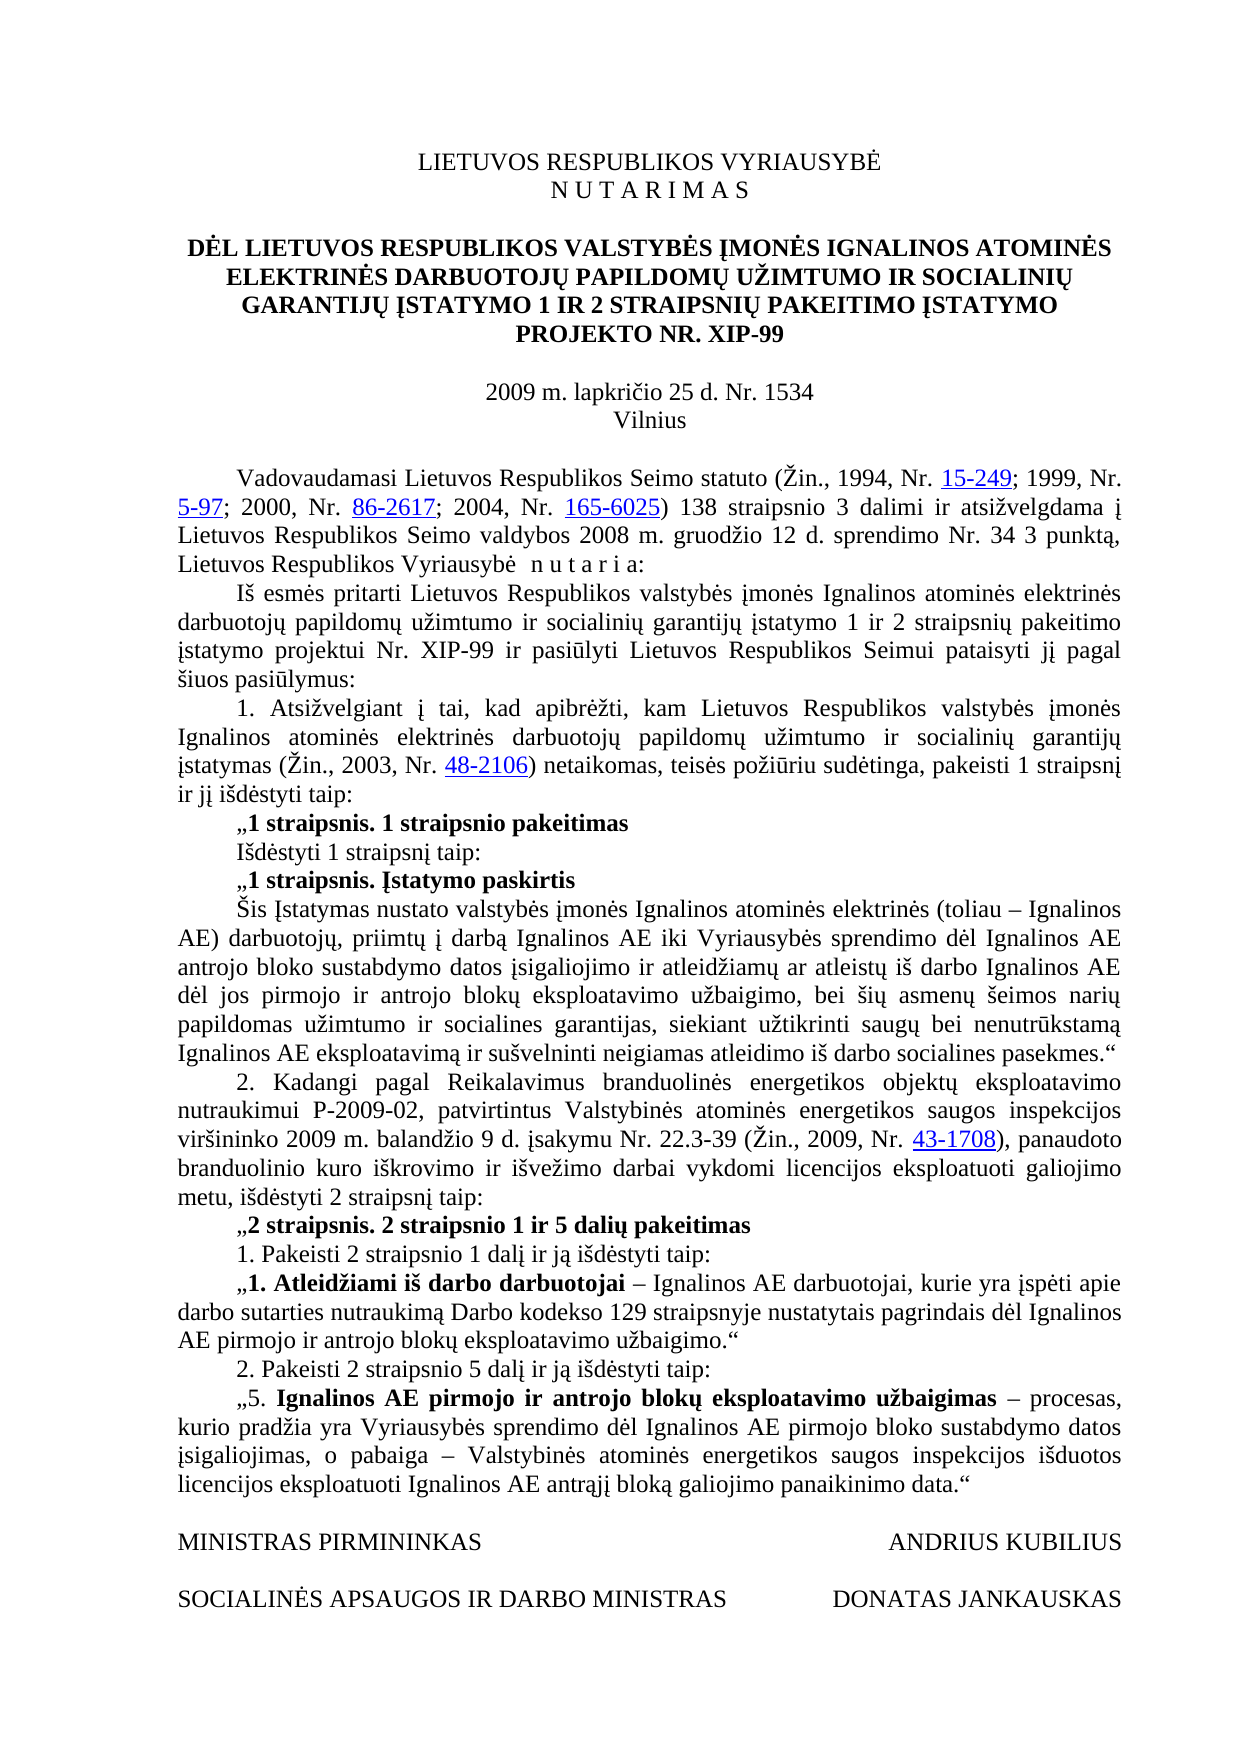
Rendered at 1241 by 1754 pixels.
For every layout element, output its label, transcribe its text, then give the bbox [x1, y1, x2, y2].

text „1. Atleidžiami iš darbo darbuotojai – Ignalinos AE darbuotojai, kurie yra įspėti apie darbo sutarties nutraukimą Darbo kodekso 129 straipsnyje nustatytais pagrindais dėl Ignalinos AE pirmojo ir antrojo blokų eksploatavimo užbaigimo.“ [177, 1268, 1122, 1354]
text „5. Ignalinos AE pirmojo ir antrojo blokų eksploatavimo užbaigimas – procesas, kurio pradžia yra Vyriausybės sprendimo dėl Ignalinos AE pirmojo bloko sustabdymo datos įsigaliojimas, o pabaiga – Valstybinės atominės energetikos saugos inspekcijos išduotos licencijos eksploatuoti Ignalinos AE antrąjį bloką galiojimo panaikinimo data.“ [177, 1383, 1122, 1498]
text MINISTRAS PIRMININKAS ANDRIUS KUBILIUS [177, 1527, 1122, 1556]
text „1 straipsnis. Įstatymo paskirtis [177, 866, 1122, 894]
text Išdėstyti 1 straipsnį taip: [177, 837, 1122, 866]
text DĖL LIETUVOS RESPUBLIKOS VALSTYBĖS ĮMONĖS IGNALINOS ATOMINĖS ELEKTRINĖS DARBUOTOJŲ PAPILDOMŲ UŽIMTUMO IR SOCIALINIŲ GARANTIJŲ ĮSTATYMO 1 IR 2 STRAIPSNIŲ PAKEITIMO ĮSTATYMO PROJEKTO NR. XIP-99 [177, 233, 1122, 348]
text NUTARIMAS [177, 176, 1122, 204]
text Vadovaudamasi Lietuvos Respublikos Seimo statuto (Žin., 1994, Nr. 15-249; 1999, Nr. 5-97; 2000, Nr. 86-2617; 2004, Nr. 165-6025) 138 straipsnio 3 dalimi ir atsižvelgdama į Lietuvos Respublikos Seimo valdybos 2008 m. gruodžio 12 d. sprendimo Nr. 34 3 punktą, Lietuvos Respublikos Vyriausybė nutaria: [177, 463, 1122, 578]
text 1. Pakeisti 2 straipsnio 1 dalį ir ją išdėstyti taip: [177, 1239, 1122, 1268]
text 2. Kadangi pagal Reikalavimus branduolinės energetikos objektų eksploatavimo nutraukimui P-2009-02, patvirtintus Valstybinės atominės energetikos saugos inspekcijos viršininko 2009 m. balandžio 9 d. įsakymu Nr. 22.3-39 (Žin., 2009, Nr. 43-1708), panaudoto branduolinio kuro iškrovimo ir išvežimo darbai vykdomi licencijos eksploatuoti galiojimo metu, išdėstyti 2 straipsnį taip: [177, 1067, 1122, 1211]
text SOCIALINĖS APSAUGOS IR DARBO MINISTRAS DONATAS JANKAUSKAS [177, 1584, 1122, 1613]
text Šis Įstatymas nustato valstybės įmonės Ignalinos atominės elektrinės (toliau – Ignalinos AE) darbuotojų, priimtų į darbą Ignalinos AE iki Vyriausybės sprendimo dėl Ignalinos AE antrojo bloko sustabdymo datos įsigaliojimo ir atleidžiamų ar atleistų iš darbo Ignalinos AE dėl jos pirmojo ir antrojo blokų eksploatavimo užbaigimo, bei šių asmenų šeimos narių papildomas užimtumo ir socialines garantijas, siekiant užtikrinti saugų bei nenutrūkstamą Ignalinos AE eksploatavimą ir sušvelninti neigiamas atleidimo iš darbo socialines pasekmes.“ [177, 894, 1122, 1067]
text 2009 m. lapkričio 25 d. Nr. 1534 [177, 377, 1122, 406]
text 2. Pakeisti 2 straipsnio 5 dalį ir ją išdėstyti taip: [177, 1354, 1122, 1383]
text „2 straipsnis. 2 straipsnio 1 ir 5 dalių pakeitimas [177, 1211, 1122, 1239]
text Iš esmės pritarti Lietuvos Respublikos valstybės įmonės Ignalinos atominės elektrinės darbuotojų papildomų užimtumo ir socialinių garantijų įstatymo 1 ir 2 straipsnių pakeitimo įstatymo projektui Nr. XIP-99 ir pasiūlyti Lietuvos Respublikos Seimui pataisyti jį pagal šiuos pasiūlymus: [177, 578, 1122, 693]
text 1. Atsižvelgiant į tai, kad apibrėžti, kam Lietuvos Respublikos valstybės įmonės Ignalinos atominės elektrinės darbuotojų papildomų užimtumo ir socialinių garantijų įstatymas (Žin., 2003, Nr. 48-2106) netaikomas, teisės požiūriu sudėtinga, pakeisti 1 straipsnį ir jį išdėstyti taip: [177, 693, 1122, 808]
text Lietuvos Respublikos Vyriausybė [177, 147, 1122, 176]
text „1 straipsnis. 1 straipsnio pakeitimas [177, 808, 1122, 837]
text Vilnius [177, 406, 1122, 434]
